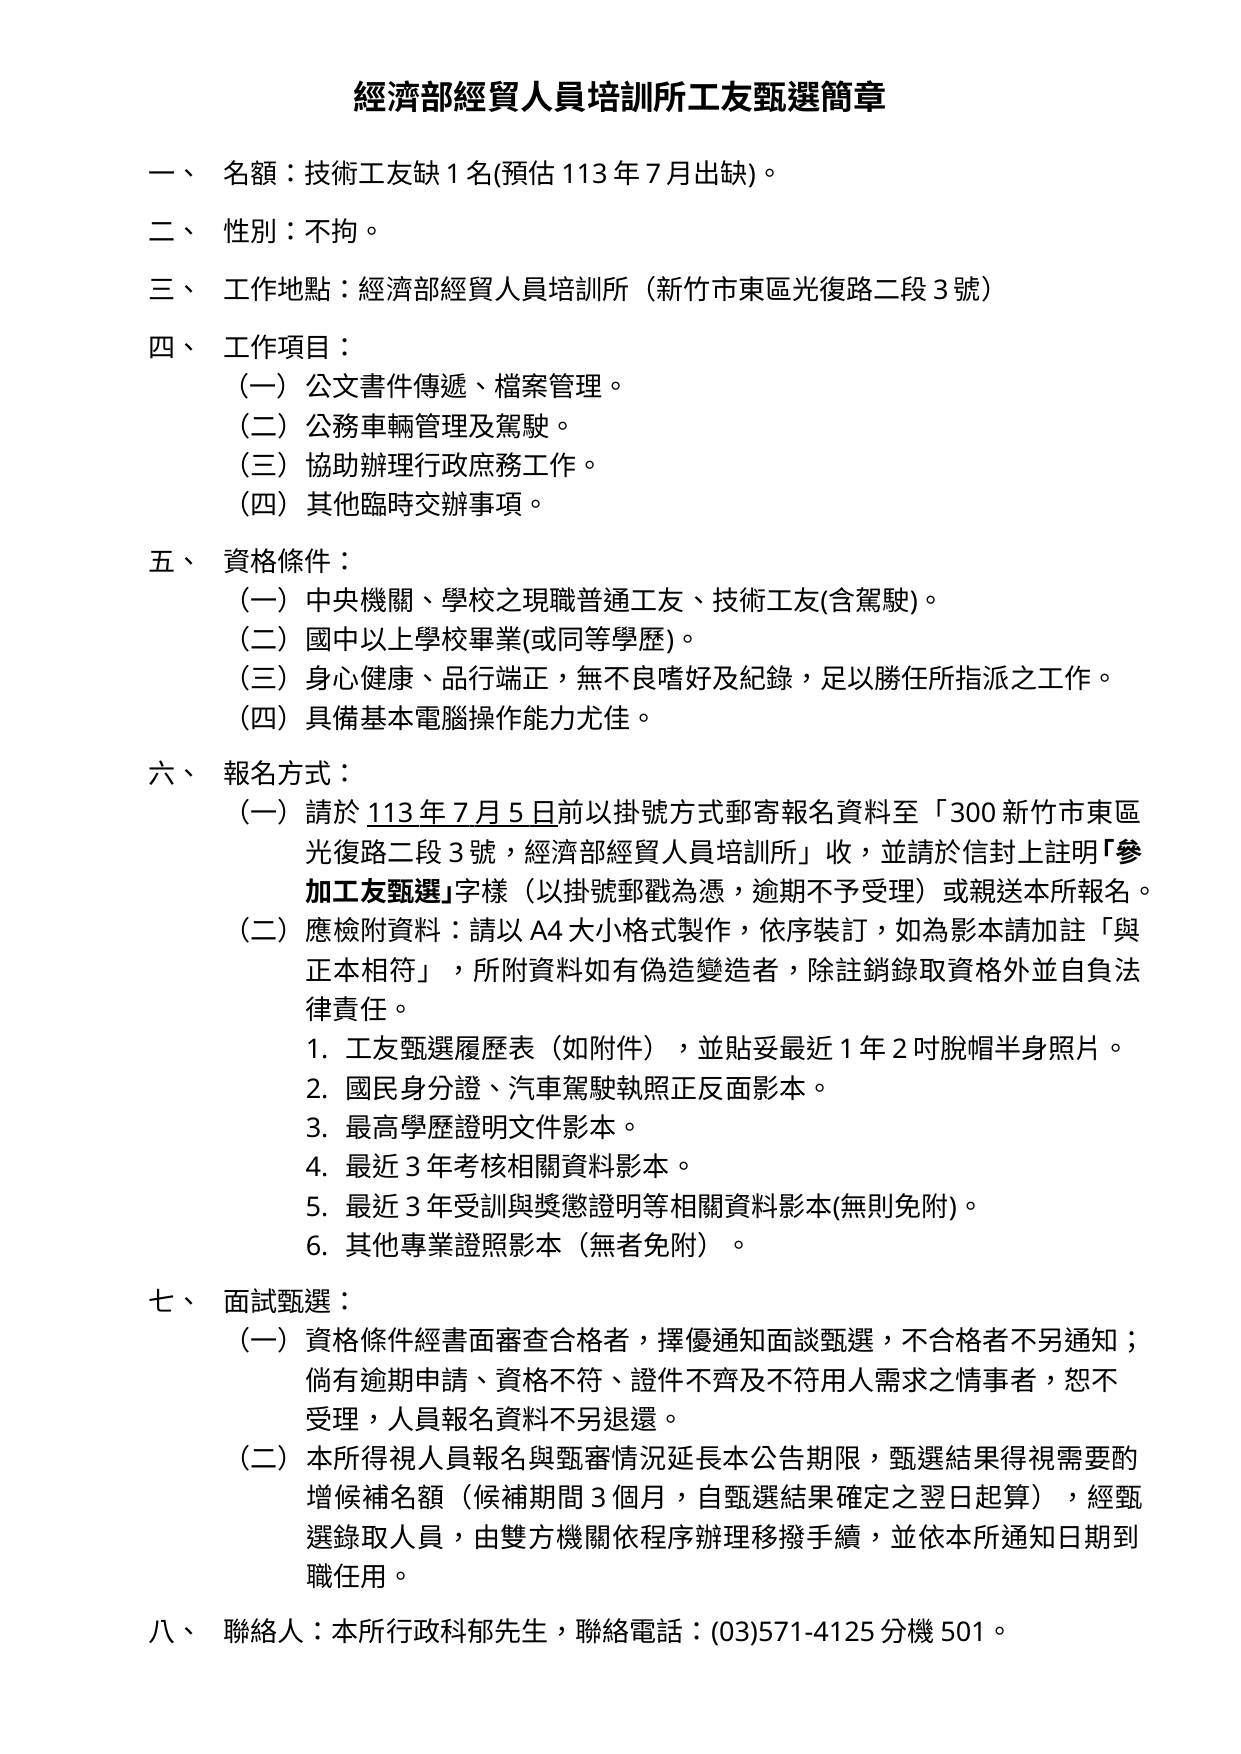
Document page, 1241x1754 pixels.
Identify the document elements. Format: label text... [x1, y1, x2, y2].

list 最近3年考核相關資料影本。 [305, 1145, 1142, 1185]
list 最近3年受訓與獎懲證明等相關資料影本(無則免附)。 [305, 1185, 1142, 1224]
list 中央機關、學校之現職普通工友、技術工友(含駕駛)。 [223, 578, 1142, 618]
list 聯絡人：本所行政科郁先生，聯絡電話：(03)571-4125分機501。 [148, 1613, 1142, 1648]
list 協助辦理行政庶務工作。 [223, 444, 1142, 483]
list 工作地點：經濟部經貿人員培訓所（新竹市東區光復路二段3號） [148, 268, 1142, 307]
list 最高學歷證明文件影本。 [306, 1106, 1142, 1145]
list 公務車輛管理及駕駛。 [223, 404, 1142, 444]
list 應檢附資料：請以A4大小格式製作，依序裝訂，如為影本請加註「與正本相符」，所附資料如有偽造變造者，除註銷錄取資格外並自負法律責任。 [223, 909, 1142, 1027]
list 名額：技術工友缺1名(預估113年7月出缺)。 [148, 152, 1142, 191]
list 報名方式： [148, 752, 1142, 791]
list 身心健康、品行端正，無不良嗜好及紀錄，足以勝任所指派之工作。 [223, 657, 1142, 697]
list 資格條件經書面審查合格者，擇優通知面談甄選，不合格者不另通知；倘有逾期申請、資格不符、證件不齊及不符用人需求之情事者，恕不受理，人員報名資料不另退還。 [223, 1319, 1142, 1437]
list 其他專業證照影本（無者免附）。 [306, 1224, 1142, 1263]
list 面試甄選： [148, 1280, 1142, 1319]
text 經濟部經貿人員培訓所工友甄選簡章 [98, 71, 1142, 119]
list 性別：不拘。 [148, 210, 1142, 249]
list 其他臨時交辦事項。 [223, 483, 1142, 522]
list 本所得視人員報名與甄審情況延長本公告期限，甄選結果得視需要酌增候補名額（候補期間3個月，自甄選結果確定之翌日起算），經甄選錄取人員，由雙方機關依程序辦理移撥手續，並依本所通知日期到職任用。 [223, 1437, 1142, 1594]
list 工友甄選履歷表（如附件），並貼妥最近1年2吋脫帽半身照片。 [306, 1027, 1142, 1067]
list 請於113年7月5日前以掛號方式郵寄報名資料至「300新竹市東區光復路二段3號，經濟部經貿人員培訓所」收，並請於信封上註明｢參加工友甄選｣字樣（以掛號郵戳為憑，逾期不予受理）或親送本所報名。 [223, 791, 1142, 909]
list 國民身分證、汽車駕駛執照正反面影本。 [306, 1067, 1142, 1106]
list 工作項目： [148, 326, 1142, 365]
list 國中以上學校畢業(或同等學歷)。 [223, 618, 1142, 657]
list 具備基本電腦操作能力尤佳。 [223, 697, 1142, 736]
list 資格條件： [148, 541, 1142, 578]
list 公文書件傳遞、檔案管理。 [222, 365, 1142, 404]
